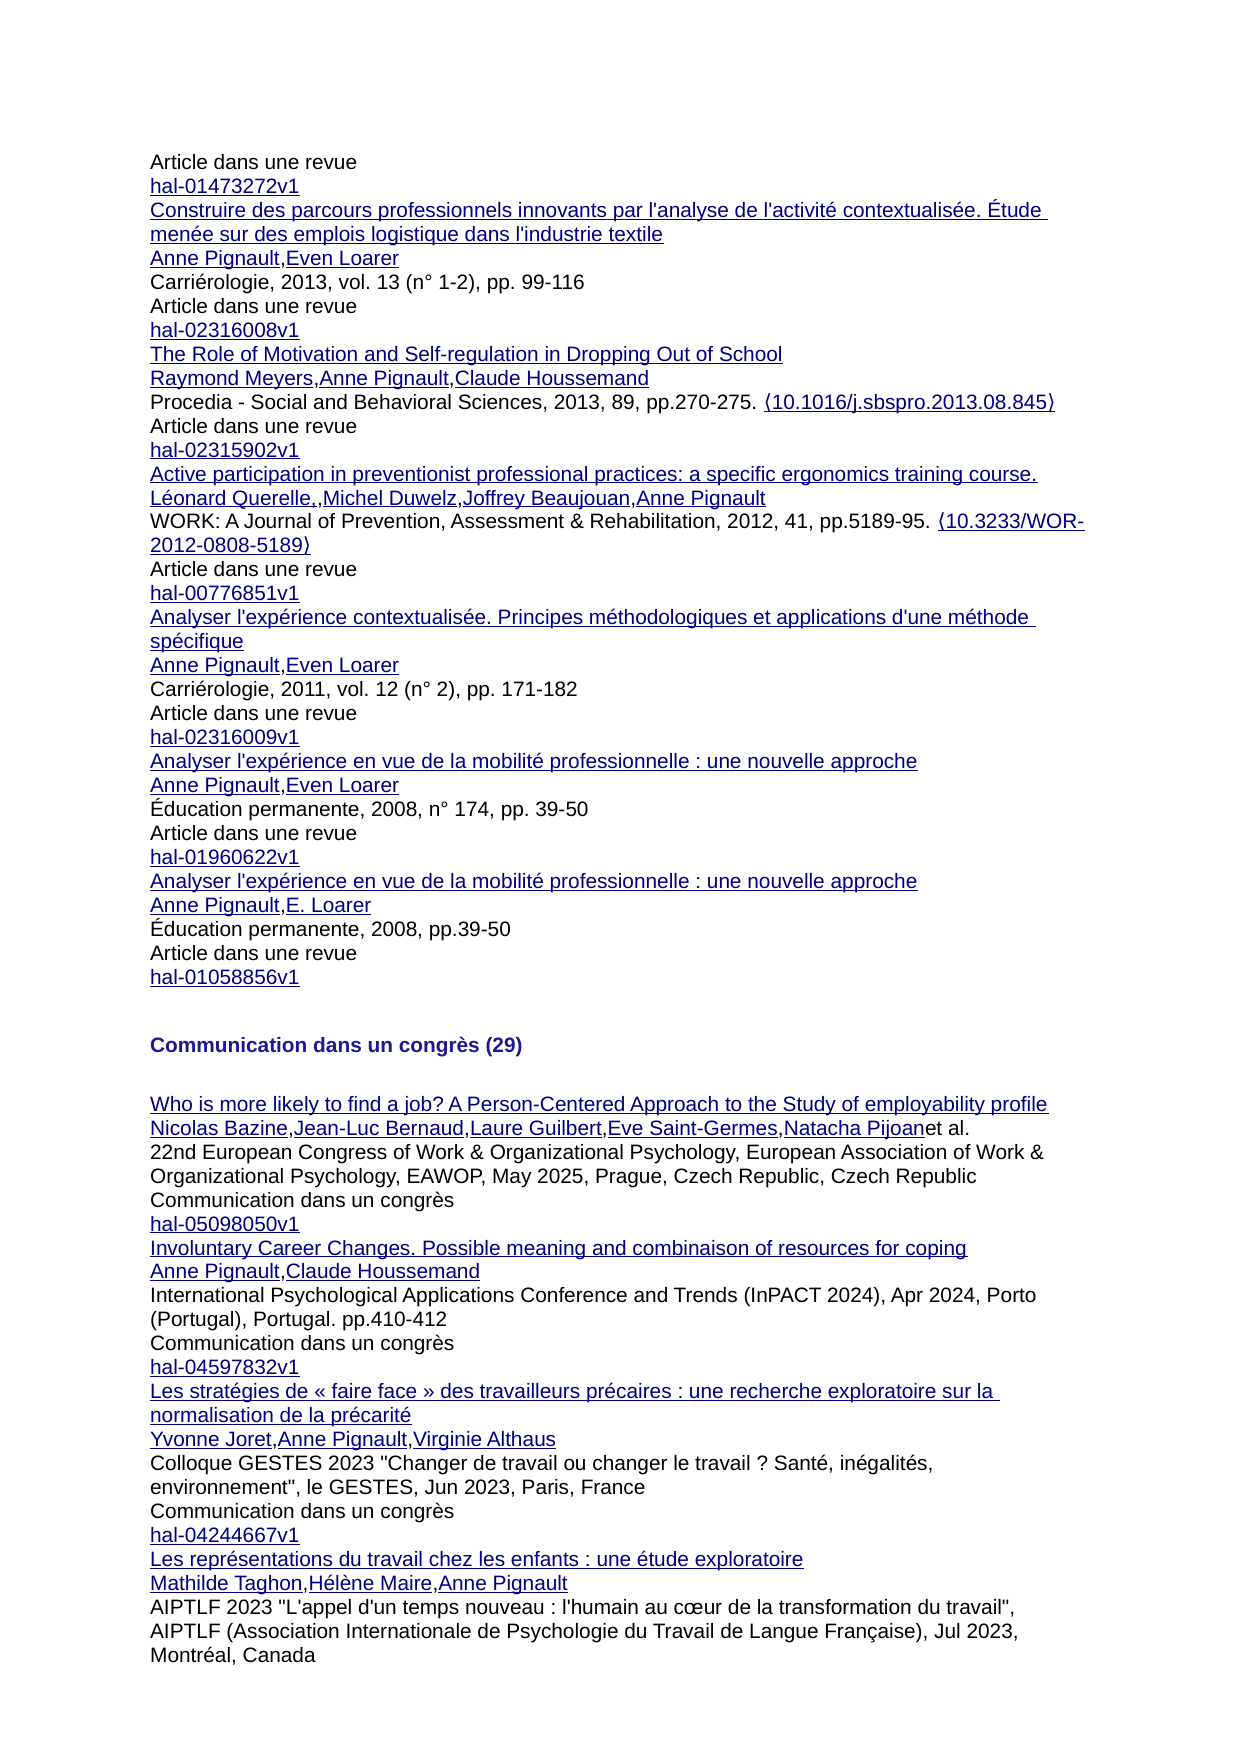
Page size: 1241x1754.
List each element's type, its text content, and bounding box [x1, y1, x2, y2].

table_cell The Role of Motivation and Self-regulation in Dropping Out of School Raymond Meyers,Anne Pignault,Claude Houssemand Procedia - Social and Behavioral Sciences, 2013, 89, pp.270-275. ⟨10.1016/j.sbspro.2013.08.845⟩ Article dans une revue hal-02315902v1 [150, 342, 1090, 461]
table_cell Article dans une revue hal-01473272v1 [150, 150, 1090, 198]
table_cell Analyser l'expérience contextualisée. Principes méthodologiques et applications d'une méthode spécifique Anne Pignault,Even Loarer Carriérologie, 2011, vol. 12 (n° 2), pp. 171-182 Article dans une revue hal-02316009v1 [150, 605, 1090, 749]
table_cell Les stratégies de « faire face » des travailleurs précaires : une recherche exploratoire sur la normalisation de la précarité Yvonne Joret,Anne Pignault,Virginie Althaus Colloque GESTES 2023 "Changer de travail ou changer le travail ? Santé, inégalités, environnement", le GESTES, Jun 2023, Paris, France Communication dans un congrès hal-04244667v1 [150, 1379, 1090, 1547]
table_cell Active participation in preventionist professional practices: a specific ergonomics training course. Léonard Querelle,,Michel Duwelz,Joffrey Beaujouan,Anne Pignault WORK: A Journal of Prevention, Assessment & Rehabilitation, 2012, 41, pp.5189-95. ⟨10.3233/WOR-2012-0808-5189⟩ Article dans une revue hal-00776851v1 [150, 461, 1090, 605]
table_cell Les représentations du travail chez les enfants : une étude exploratoire Mathilde Taghon,Hélène Maire,Anne Pignault AIPTLF 2023 "L'appel d'un temps nouveau : l'humain au cœur de la transformation du travail", AIPTLF (Association Internationale de Psychologie du Travail de Langue Française), Jul 2023, Montréal, Canada [150, 1547, 1090, 1667]
table_cell Involuntary Career Changes. Possible meaning and combinaison of resources for coping Anne Pignault,Claude Houssemand International Psychological Applications Conference and Trends (InPACT 2024), Apr 2024, Porto (Portugal), Portugal. pp.410-412 Communication dans un congrès hal-04597832v1 [150, 1235, 1090, 1379]
subtitle Communication dans un congrès (29) [150, 1033, 1090, 1057]
table_header Who is more likely to find a job? A Person-Centered Approach to the Study of employability profile Nicolas Bazine,Jean-Luc Bernaud,Laure Guilbert,Eve Saint-Germes,Natacha Pijoanet al. 22nd European Congress of Work & Organizational Psychology, European Association of Work & Organizational Psychology, EAWOP, May 2025, Prague, Czech Republic, Czech Republic Communication dans un congrès hal-05098050v1 [150, 1092, 1090, 1235]
table_cell Construire des parcours professionnels innovants par l'analyse de l'activité contextualisée. Étude menée sur des emplois logistique dans l'industrie textile Anne Pignault,Even Loarer Carriérologie, 2013, vol. 13 (n° 1-2), pp. 99-116 Article dans une revue hal-02316008v1 [150, 198, 1090, 342]
table_cell Analyser l'expérience en vue de la mobilité professionnelle : une nouvelle approche Anne Pignault,E. Loarer Éducation permanente, 2008, pp.39-50 Article dans une revue hal-01058856v1 [150, 869, 1090, 988]
table_cell Analyser l'expérience en vue de la mobilité professionnelle : une nouvelle approche Anne Pignault,Even Loarer Éducation permanente, 2008, n° 174, pp. 39-50 Article dans une revue hal-01960622v1 [150, 749, 1090, 869]
